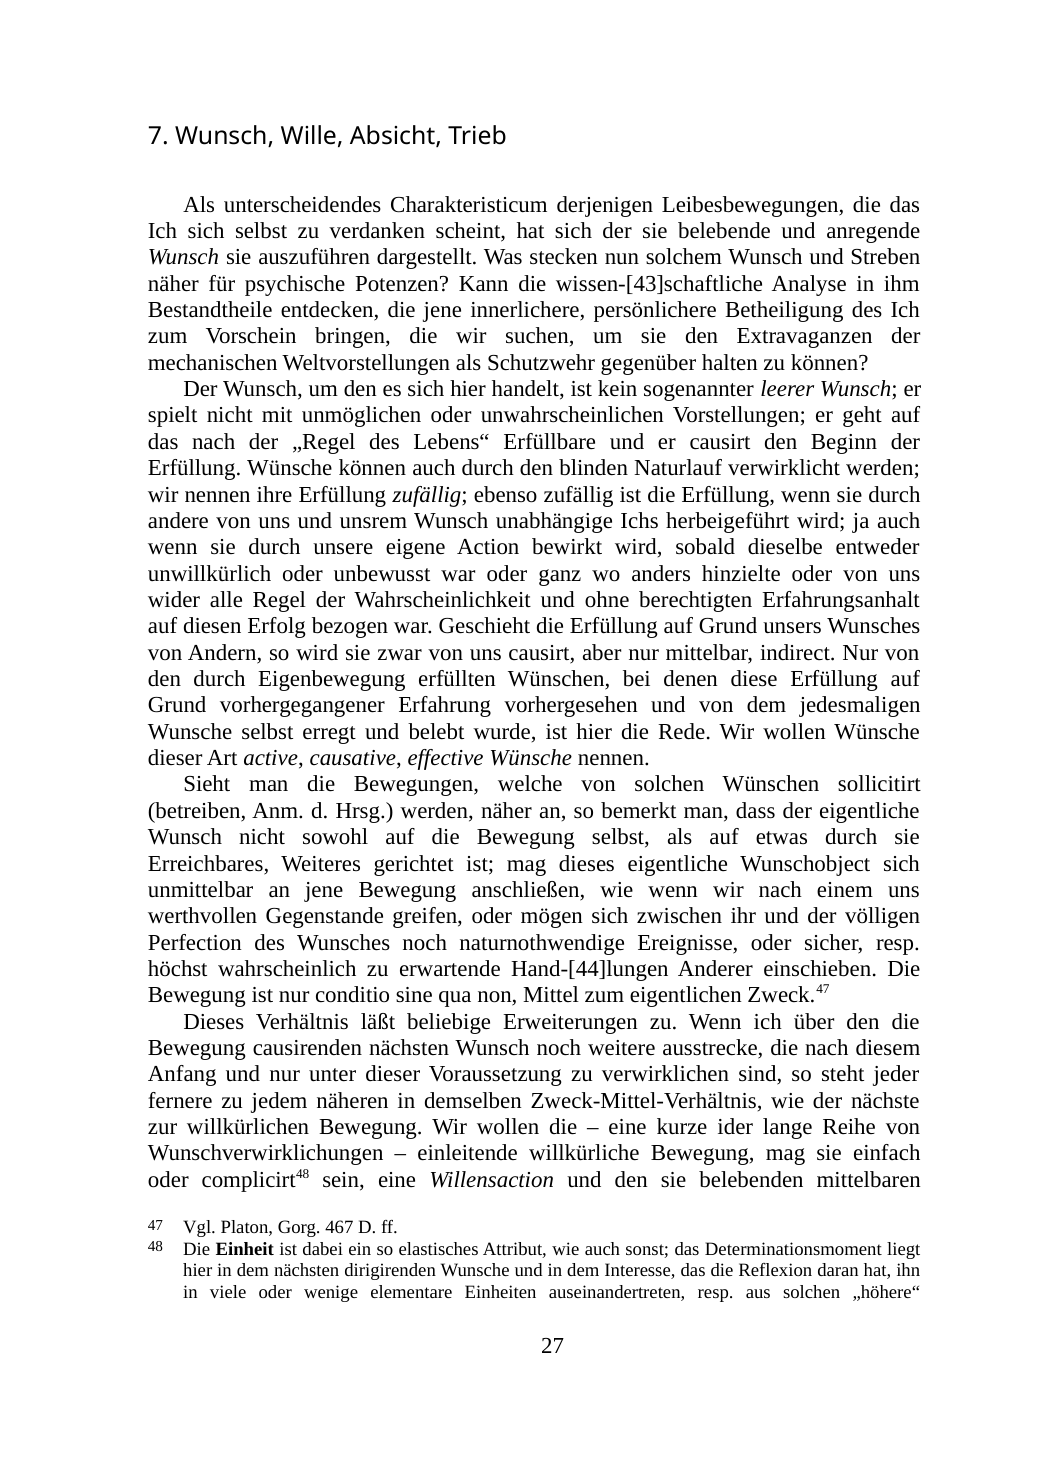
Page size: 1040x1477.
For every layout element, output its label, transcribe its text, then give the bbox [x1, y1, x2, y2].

subtitle 7. Wunsch, Wille, Absicht, Trieb [148, 118, 921, 152]
text Vgl. Platon, Gorg. 467 D. ff. [148, 1216, 921, 1238]
text Die Einheit ist dabei ein so elastisches Attribut, wie auch sonst; das Determinationsmoment liegt hier in dem nächsten dirigirenden Wunsche und in dem Interesse, das die Reflexion daran hat, ihn in viele oder wenige elementare Einheiten auseinandertreten, resp. aus solchen „höhere“ [148, 1238, 921, 1302]
text Dieses Verhältnis läßt beliebige Erweiterungen zu. Wenn ich über den die Bewegung causirenden nächsten Wunsch noch weitere ausstrecke, die nach diesem Anfang und nur unter dieser Voraussetzung zu verwirklichen sind, so steht jeder fernere zu jedem näheren in demselben Zweck-Mittel-Verhältnis, wie der nächste zur willkürlichen Bewegung. Wir wollen die – eine kurze ider lange Reihe von Wunschverwirklichungen – einleitende willkürliche Bewegung, mag sie einfach oder complicirt sein, eine Willensaction und den sie belebenden mittelbaren [148, 1008, 921, 1192]
text Sieht man die Bewegungen, welche von solchen Wünschen sollicitirt (betreiben, Anm. d. Hrsg.) werden, näher an, so bemerkt man, dass der eigentliche Wunsch nicht sowohl auf die Bewegung selbst, als auf etwas durch sie Erreichbares, Weiteres gerichtet ist; mag dieses eigentliche Wunschobject sich unmittelbar an jene Bewegung anschließen, wie wenn wir nach einem uns werthvollen Gegenstande greifen, oder mögen sich zwischen ihr und der völligen Perfection des Wunsches noch naturnothwendige Ereignisse, oder sicher, resp. höchst wahrscheinlich zu erwartende Hand-[44]lungen Anderer einschieben. Die Bewegung ist nur conditio sine qua non, Mittel zum eigentlichen Zweck. [148, 771, 921, 1008]
text Der Wunsch, um den es sich hier handelt, ist kein sogenannter leerer Wunsch; er spielt nicht mit unmöglichen oder unwahrscheinlichen Vorstellungen; er geht auf das nach der „Regel des Lebens“ Erfüllbare und er causirt den Beginn der Erfüllung. Wünsche können auch durch den blinden Naturlauf verwirklicht werden; wir nennen ihre Erfüllung zufällig; ebenso zufällig ist die Erfüllung, wenn sie durch andere von uns und unsrem Wunsch unabhängige Ichs herbeigeführt wird; ja auch wenn sie durch unsere eigene Action bewirkt wird, sobald dieselbe entweder unwillkürlich oder unbewusst war oder ganz wo anders hinzielte oder von uns wider alle Regel der Wahrscheinlichkeit und ohne berechtigten Erfahrungsanhalt auf diesen Erfolg bezogen war. Geschieht die Erfüllung auf Grund unsers Wunsches von Andern, so wird sie zwar von uns causirt, aber nur mittelbar, indirect. Nur von den durch Eigenbewegung erfüllten Wünschen, bei denen diese Erfüllung auf Grund vorhergegangener Erfahrung vorhergesehen und von dem jedesmaligen Wunsche selbst erregt und belebt wurde, ist hier die Rede. Wir wollen Wünsche dieser Art active, causative, effective Wünsche nennen. [148, 375, 921, 771]
text Als unterscheidendes Charakteristicum derjenigen Leibesbewegungen, die das Ich sich selbst zu verdanken scheint, hat sich der sie belebende und anregende Wunsch sie auszuführen dargestellt. Was stecken nun solchem Wunsch und Streben näher für psychische Potenzen? Kann die wissen-[43]schaftliche Analyse in ihm Bestandtheile entdecken, die jene innerlichere, persönlichere Betheiligung des Ich zum Vorschein bringen, die wir suchen, um sie den Extravaganzen der mechanischen Weltvorstellungen als Schutzwehr gegenüber halten zu können? [148, 191, 921, 375]
